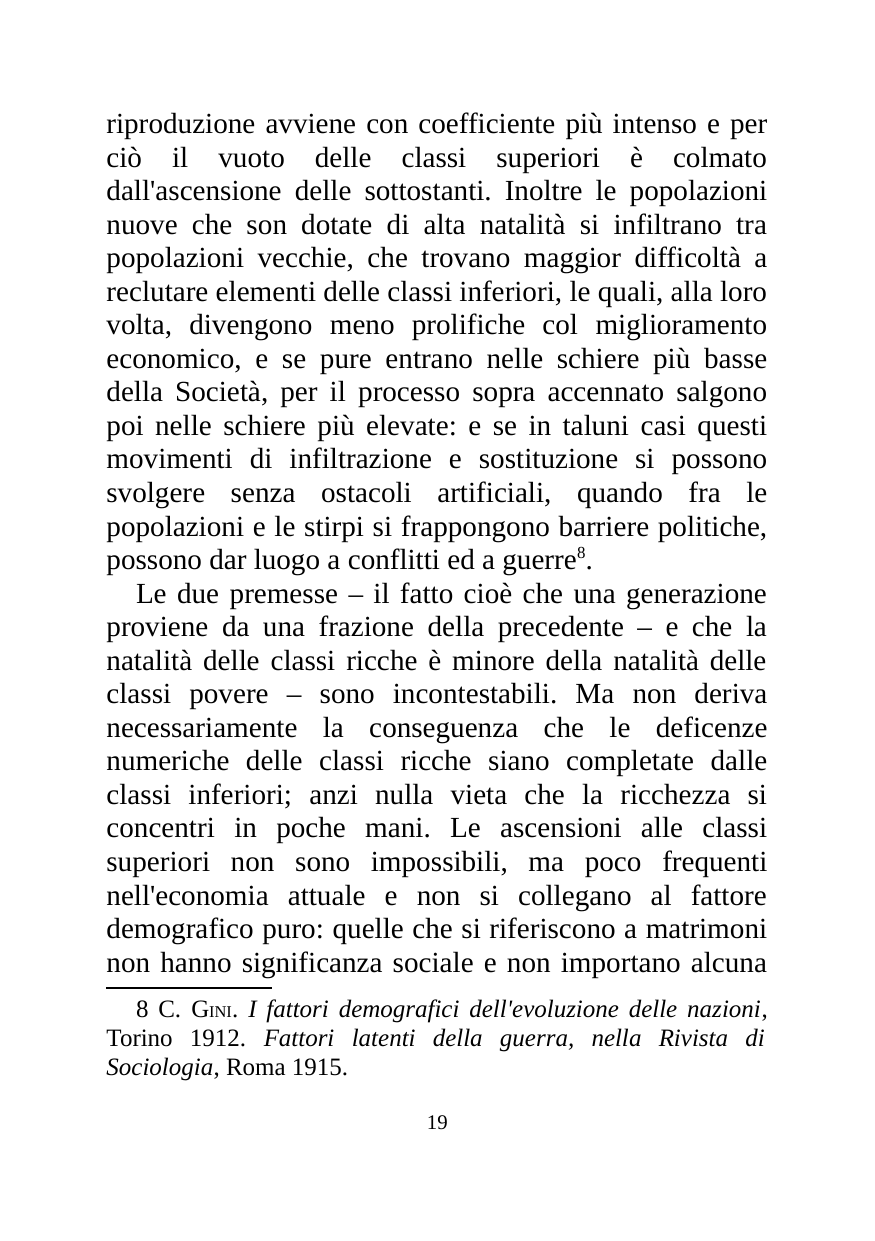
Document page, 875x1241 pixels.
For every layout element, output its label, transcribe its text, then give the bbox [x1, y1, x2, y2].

text C. Gini. I fattori demografici dell'evoluzione delle nazioni, Torino 1912. Fattori latenti della guerra, nella Rivista di Sociologia, Roma 1915. [106, 994, 768, 1080]
text Le due premesse – il fatto cioè che una generazione proviene da una frazione della precedente – e che la natalità delle classi ricche è minore della natalità delle classi povere – sono incontestabili. Ma non deriva necessariamente la conseguenza che le deficenze numeriche delle classi ricche siano completate dalle classi inferiori; anzi nulla vieta che la ricchezza si concentri in poche mani. Le ascensioni alle classi superiori non sono impossibili, ma poco frequenti nell'economia attuale e non si collegano al fattore demografico puro: quelle che si riferiscono a matrimoni non hanno significanza sociale e non importano alcuna [106, 576, 768, 978]
text riproduzione avviene con coefficiente più intenso e per ciò il vuoto delle classi superiori è colmato dall'ascensione delle sottostanti. Inoltre le popolazioni nuove che son dotate di alta natalità si infiltrano tra popolazioni vecchie, che trovano maggior difficoltà a reclutare elementi delle classi inferiori, le quali, alla loro volta, divengono meno prolifiche col miglioramento economico, e se pure entrano nelle schiere più basse della Società, per il processo sopra accennato salgono poi nelle schiere più elevate: e se in taluni casi questi movimenti di infiltrazione e sostituzione si possono svolgere senza ostacoli artificiali, quando fra le popolazioni e le stirpi si frappongono barriere politiche, possono dar luogo a conflitti ed a guerre. [106, 106, 768, 576]
